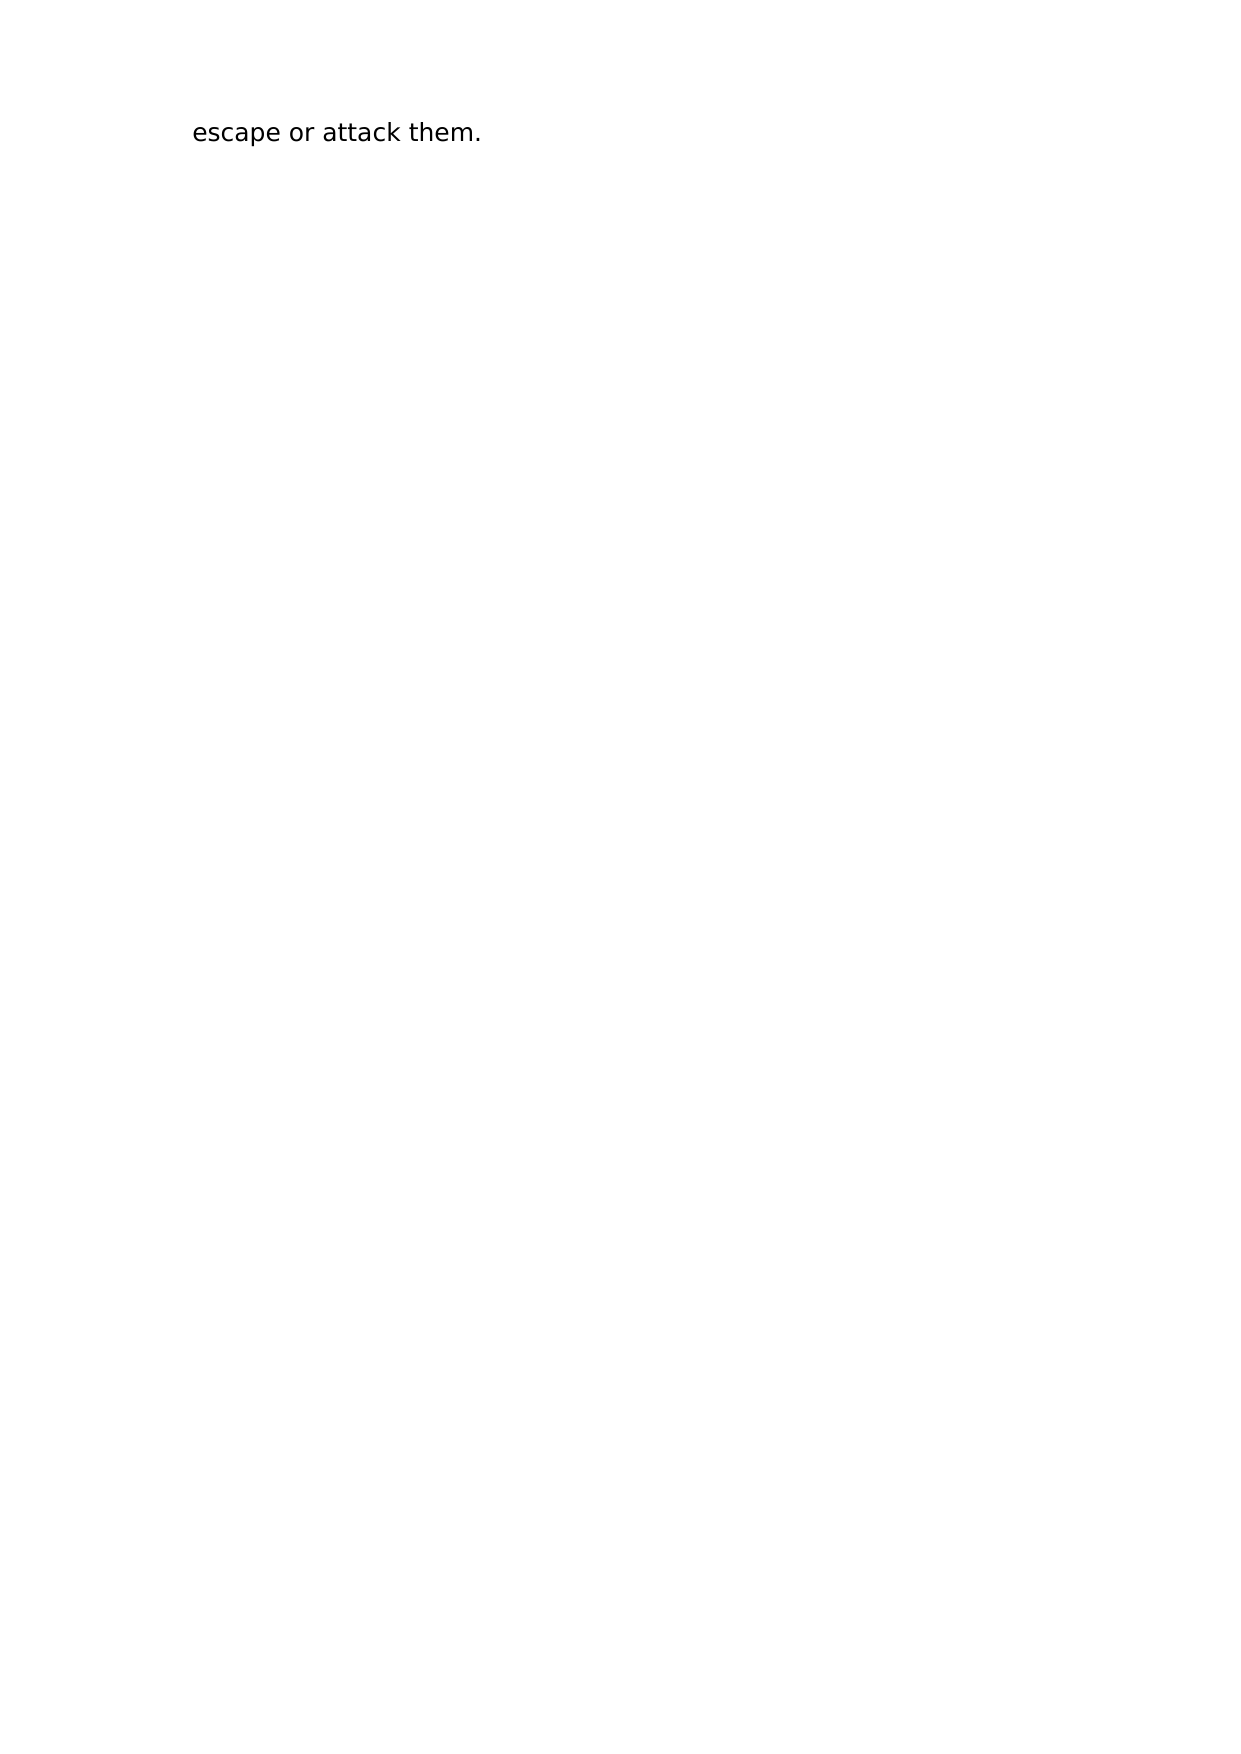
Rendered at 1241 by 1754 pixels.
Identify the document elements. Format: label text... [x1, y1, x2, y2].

list escape or attack them. [177, 118, 1122, 147]
